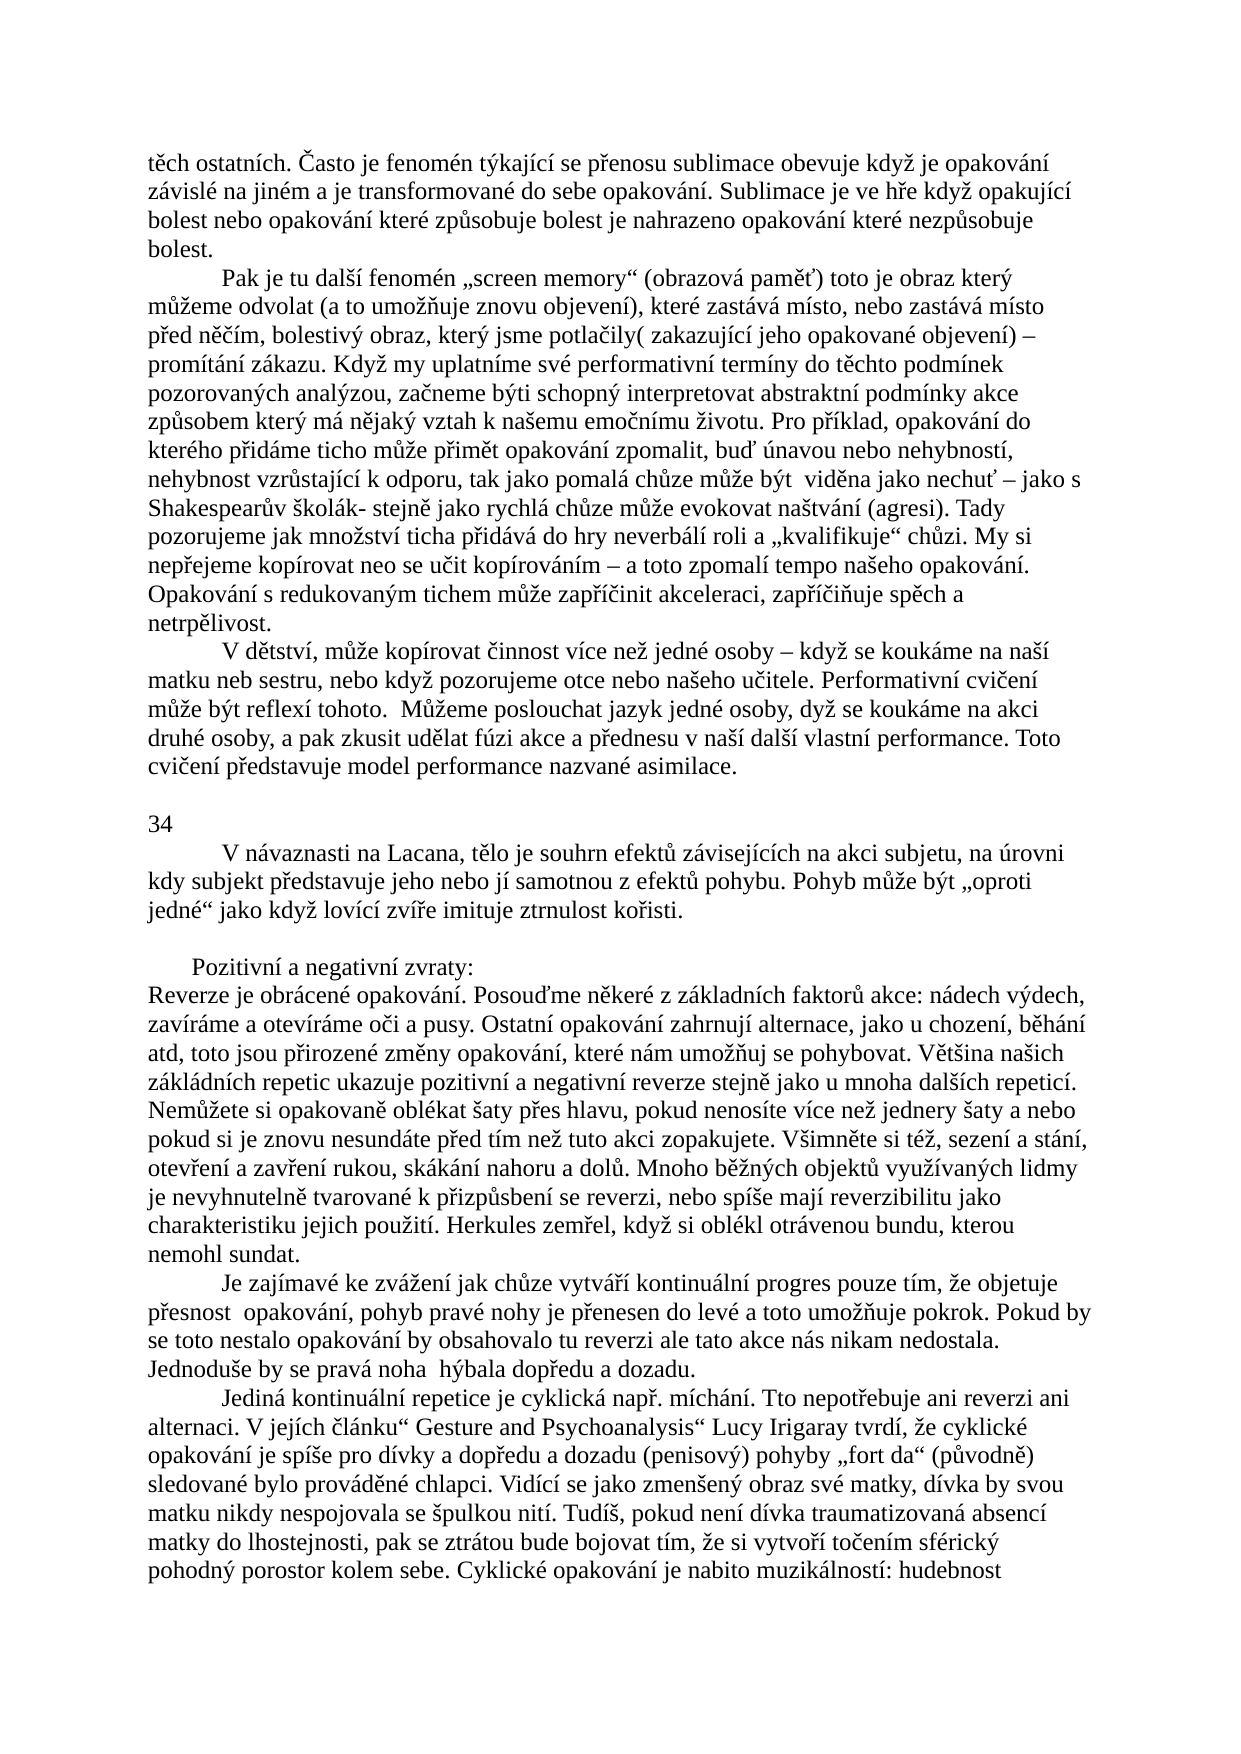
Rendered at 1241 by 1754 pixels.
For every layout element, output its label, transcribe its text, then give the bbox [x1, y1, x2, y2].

text V dětství, může kopírovat činnost více než jedné osoby – když se koukáme na naší matku neb sestru, nebo když pozorujeme otce nebo našeho učitele. Performativní cvičení může být reflexí tohoto. Můžeme poslouchat jazyk jedné osoby, dyž se koukáme na akci druhé osoby, a pak zkusit udělat fúzi akce a přednesu v naší další vlastní performance. Toto cvičení představuje model performance nazvané asimilace. [148, 636, 1093, 780]
text 34 [148, 809, 1093, 838]
text Pak je tu další fenomén „screen memory“ (obrazová paměť) toto je obraz který můžeme odvolat (a to umožňuje znovu objevení), které zastává místo, nebo zastává místo před něčím, bolestivý obraz, který jsme potlačily( zakazující jeho opakované objevení) – promítání zákazu. Když my uplatníme své performativní termíny do těchto podmínek pozorovaných analýzou, začneme býti schopný interpretovat abstraktní podmínky akce způsobem který má nějaký vztah k našemu emočnímu životu. Pro příklad, opakování do kterého přidáme ticho může přimět opakování zpomalit, buď únavou nebo nehybností, nehybnost vzrůstající k odporu, tak jako pomalá chůze může být viděna jako nechuť – jako s Shakespearův školák- stejně jako rychlá chůze může evokovat naštvání (agresi). Tady pozorujeme jak množství ticha přidává do hry neverbálí roli a „kvalifikuje“ chůzi. My si nepřejeme kopírovat neo se učit kopírováním – a toto zpomalí tempo našeho opakování. Opakování s redukovaným tichem může zapříčinit akceleraci, zapříčiňuje spěch a netrpělivost. [148, 263, 1093, 636]
text V návaznasti na Lacana, tělo je souhrn efektů závisejících na akci subjetu, na úrovni kdy subjekt představuje jeho nebo jí samotnou z efektů pohybu. Pohyb může být „oproti jedné“ jako když lovící zvíře imituje ztrnulost kořisti. [148, 838, 1093, 924]
text Pozitivní a negativní zvraty: [148, 952, 1093, 981]
text Je zajímavé ke zvážení jak chůze vytváří kontinuální progres pouze tím, že objetuje přesnost opakování, pohyb pravé nohy je přenesen do levé a toto umožňuje pokrok. Pokud by se toto nestalo opakování by obsahovalo tu reverzi ale tato akce nás nikam nedostala. Jednoduše by se pravá noha hýbala dopředu a dozadu. [148, 1268, 1093, 1383]
text Jediná kontinuální repetice je cyklická např. míchání. Tto nepotřebuje ani reverzi ani alternaci. V jejích článku“ Gesture and Psychoanalysis“ Lucy Irigaray tvrdí, že cyklické opakování je spíše pro dívky a dopředu a dozadu (penisový) pohyby „fort da“ (původně) sledované bylo prováděné chlapci. Vidící se jako zmenšený obraz své matky, dívka by svou matku nikdy nespojovala se špulkou nití. Tudíš, pokud není dívka traumatizovaná absencí matky do lhostejnosti, pak se ztrátou bude bojovat tím, že si vytvoří točením sférický pohodný porostor kolem sebe. Cyklické opakování je nabito muzikálností: hudebnost [148, 1383, 1093, 1584]
text Reverze je obrácené opakování. Posouďme někeré z základních faktorů akce: nádech výdech, zavíráme a otevíráme oči a pusy. Ostatní opakování zahrnují alternace, jako u chození, běhání atd, toto jsou přirozené změny opakování, které nám umožňuj se pohybovat. Většina našich zákládních repetic ukazuje pozitivní a negativní reverze stejně jako u mnoha dalších repeticí. Nemůžete si opakovaně oblékat šaty přes hlavu, pokud nenosíte více než jednery šaty a nebo pokud si je znovu nesundáte před tím než tuto akci zopakujete. Všimněte si též, sezení a stání, otevření a zavření rukou, skákání nahoru a dolů. Mnoho běžných objektů využívaných lidmy je nevyhnutelně tvarované k přizpůsbení se reverzi, nebo spíše mají reverzibilitu jako charakteristiku jejich použití. Herkules zemřel, když si oblékl otrávenou bundu, kterou nemohl sundat. [148, 981, 1093, 1268]
text těch ostatních. Často je fenomén týkající se přenosu sublimace obevuje když je opakování závislé na jiném a je transformované do sebe opakování. Sublimace je ve hře když opakující bolest nebo opakování které způsobuje bolest je nahrazeno opakování které nezpůsobuje bolest. [148, 148, 1093, 263]
